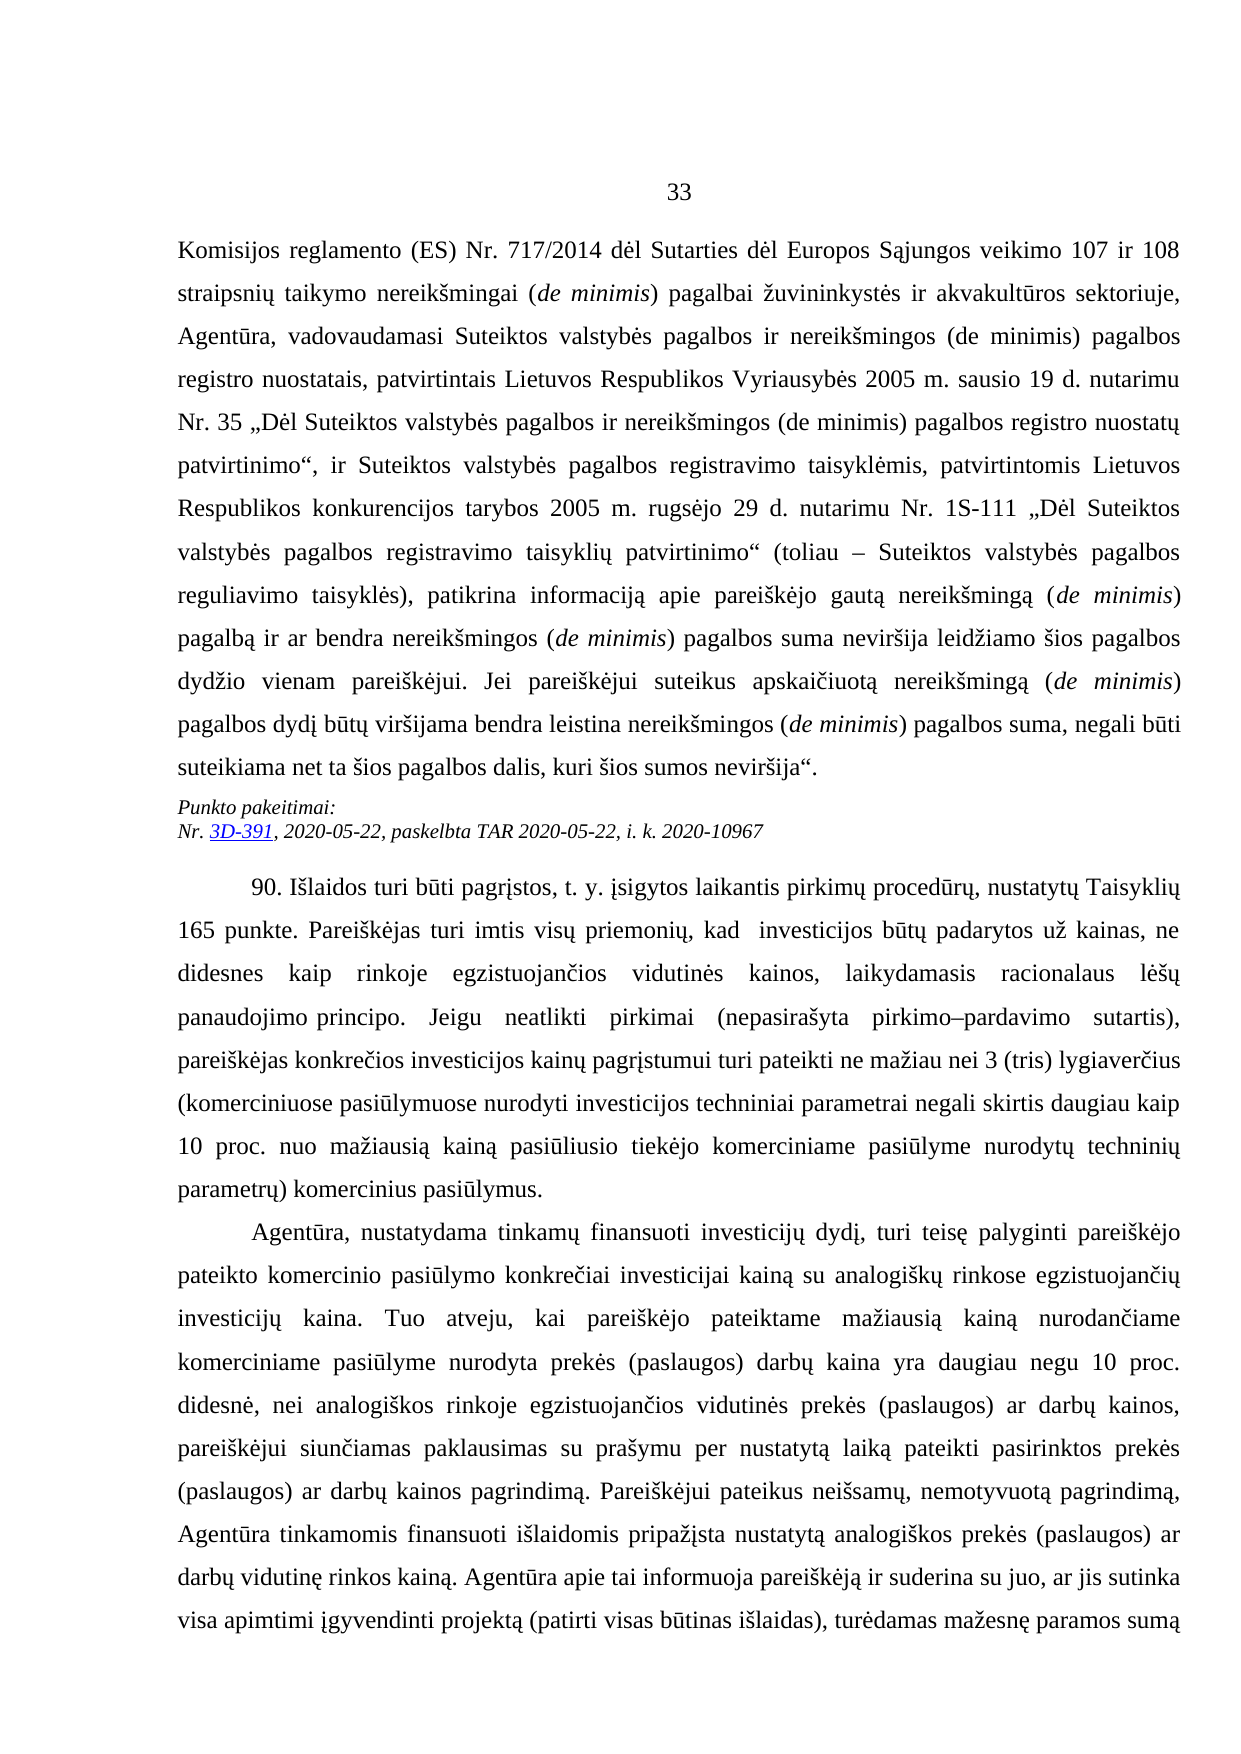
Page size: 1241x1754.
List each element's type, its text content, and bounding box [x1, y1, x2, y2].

text 90. Išlaidos turi būti pagrįstos, t. y. įsigytos laikantis pirkimų procedūrų, nustatytų Taisyklių 165 punkte. Pareiškėjas turi imtis visų priemonių, kad investicijos būtų padarytos už kainas, ne didesnes kaip rinkoje egzistuojančios vidutinės kainos, laikydamasis racionalaus lėšų panaudojimo principo. Jeigu neatlikti pirkimai (nepasirašyta pirkimo–pardavimo sutartis), pareiškėjas konkrečios investicijos kainų pagrįstumui turi pateikti ne mažiau nei 3 (tris) lygiaverčius (komerciniuose pasiūlymuose nurodyti investicijos techniniai parametrai negali skirtis daugiau kaip 10 proc. nuo mažiausią kainą pasiūliusio tiekėjo komerciniame pasiūlyme nurodytų techninių parametrų) komercinius pasiūlymus. [177, 872, 1181, 1203]
text Komisijos reglamento (ES) Nr. 717/2014 dėl Sutarties dėl Europos Sąjungos veikimo 107 ir 108 straipsnių taikymo nereikšmingai (de minimis) pagalbai žuvininkystės ir akvakultūros sektoriuje, Agentūra, vadovaudamasi Suteiktos valstybės pagalbos ir nereikšmingos (de minimis) pagalbos registro nuostatais, patvirtintais Lietuvos Respublikos Vyriausybės 2005 m. sausio 19 d. nutarimu Nr. 35 „Dėl Suteiktos valstybės pagalbos ir nereikšmingos (de minimis) pagalbos registro nuostatų patvirtinimo“, ir Suteiktos valstybės pagalbos registravimo taisyklėmis, patvirtintomis Lietuvos Respublikos konkurencijos tarybos 2005 m. rugsėjo 29 d. nutarimu Nr. 1S-111 „Dėl Suteiktos valstybės pagalbos registravimo taisyklių patvirtinimo“ (toliau – Suteiktos valstybės pagalbos reguliavimo taisyklės), patikrina informaciją apie pareiškėjo gautą nereikšmingą (de minimis) pagalbą ir ar bendra nereikšmingos (de minimis) pagalbos suma neviršija leidžiamo šios pagalbos dydžio vienam pareiškėjui. Jei pareiškėjui suteikus apskaičiuotą nereikšmingą (de minimis) pagalbos dydį būtų viršijama bendra leistina nereikšmingos (de minimis) pagalbos suma, negali būti suteikiama net ta šios pagalbos dalis, kuri šios sumos neviršija“. [177, 235, 1181, 781]
text Agentūra, nustatydama tinkamų finansuoti investicijų dydį, turi teisę palyginti pareiškėjo pateikto komercinio pasiūlymo konkrečiai investicijai kainą su analogiškų rinkose egzistuojančių investicijų kaina. Tuo atveju, kai pareiškėjo pateiktame mažiausią kainą nurodančiame komerciniame pasiūlyme nurodyta prekės (paslaugos) darbų kaina yra daugiau negu 10 proc. didesnė, nei analogiškos rinkoje egzistuojančios vidutinės prekės (paslaugos) ar darbų kainos, pareiškėjui siunčiamas paklausimas su prašymu per nustatytą laiką pateikti pasirinktos prekės (paslaugos) ar darbų kainos pagrindimą. Pareiškėjui pateikus neišsamų, nemotyvuotą pagrindimą, Agentūra tinkamomis finansuoti išlaidomis pripažįsta nustatytą analogiškos prekės (paslaugos) ar darbų vidutinę rinkos kainą. Agentūra apie tai informuoja pareiškėją ir suderina su juo, ar jis sutinka visa apimtimi įgyvendinti projektą (patirti visas būtinas išlaidas), turėdamas mažesnę paramos sumą [177, 1217, 1181, 1634]
text Punkto pakeitimai: [177, 795, 1181, 819]
text Nr. 3D-391, 2020-05-22, paskelbta TAR 2020-05-22, i. k. 2020-10967 [177, 819, 1181, 843]
